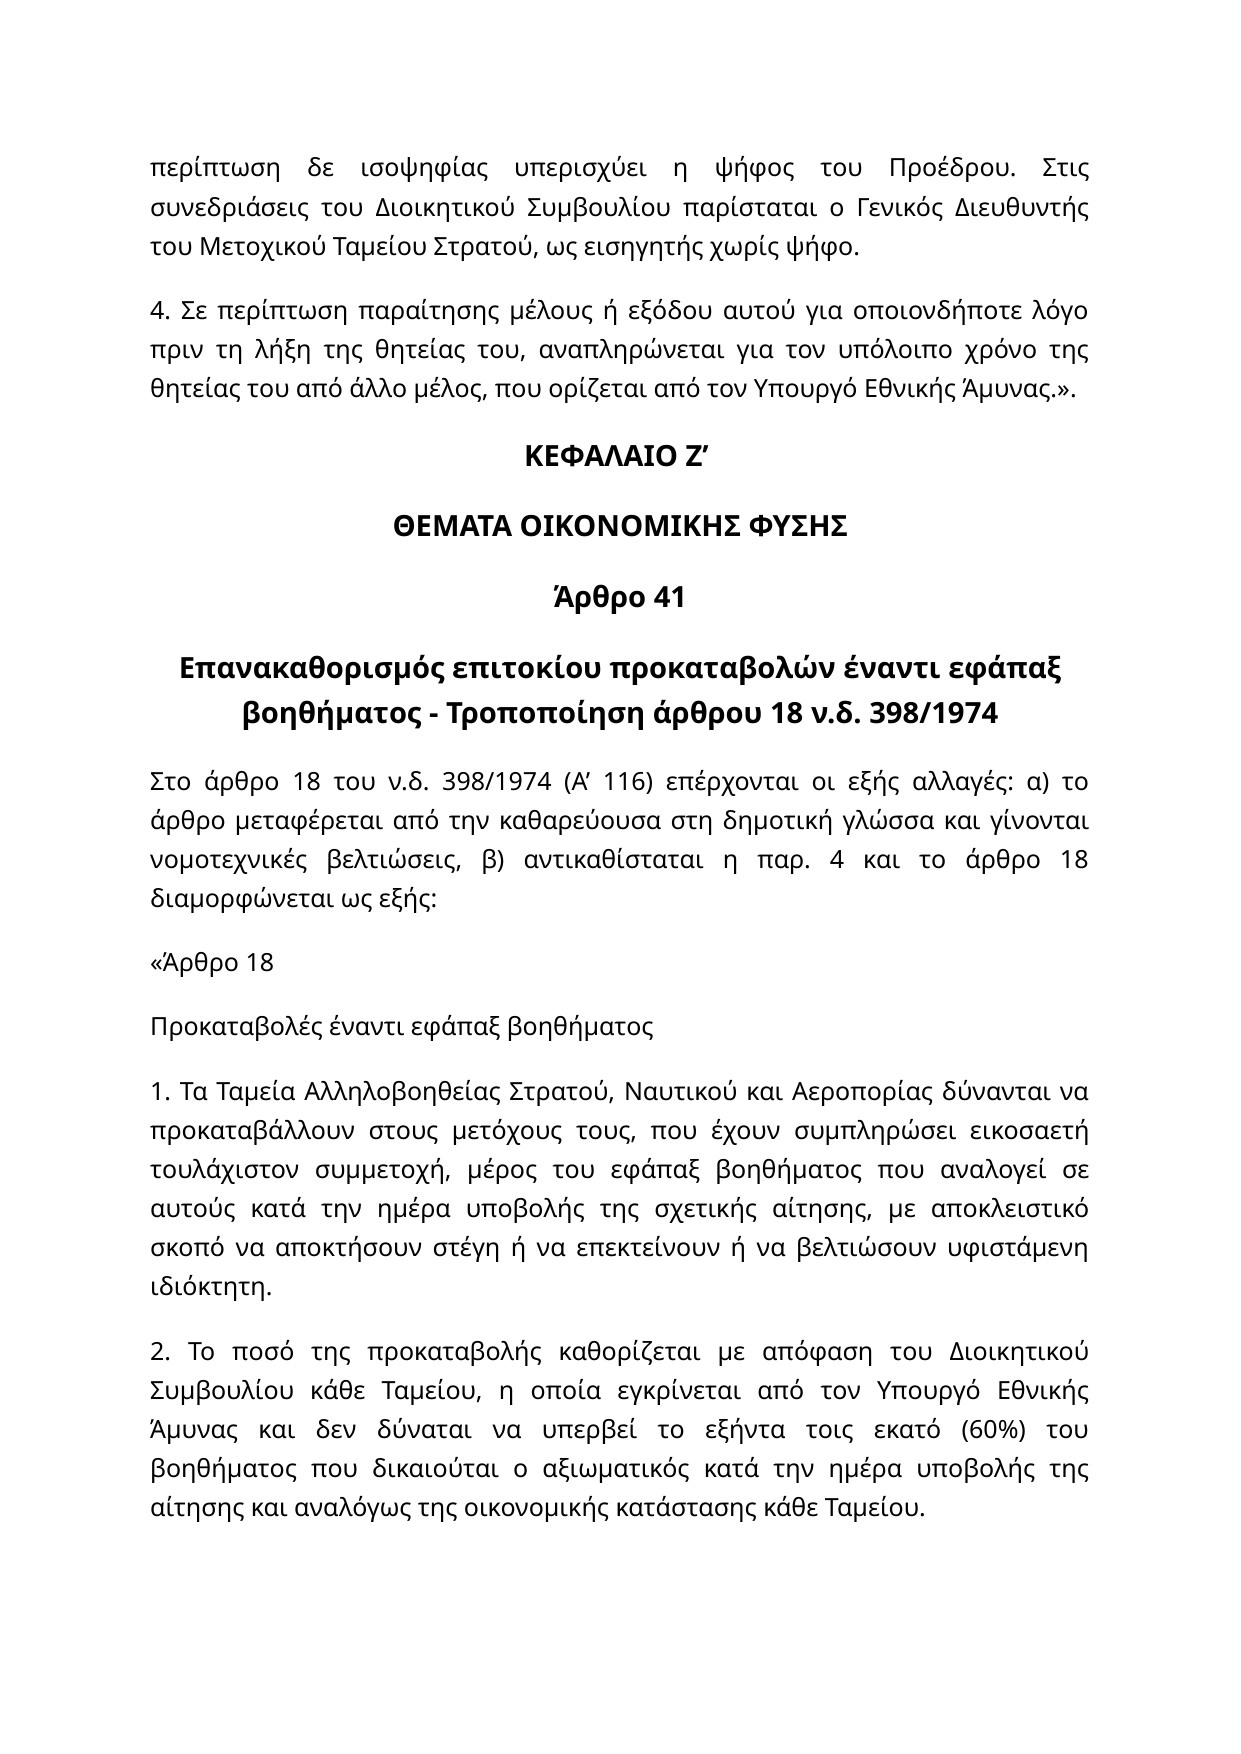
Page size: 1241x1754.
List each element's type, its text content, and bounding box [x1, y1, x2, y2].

text Στο άρθρο 18 του ν.δ. 398/1974 (Α’ 116) επέρχονται οι εξής αλλαγές: α) το άρθρο μεταφέρεται από την καθαρεύουσα στη δημοτική γλώσσα και γίνονται νομοτεχνικές βελτιώσεις, β) αντικαθίσταται η παρ. 4 και το άρθρο 18 διαμορφώνεται ως εξής: [150, 763, 1090, 915]
text 4. Σε περίπτωση παραίτησης μέλους ή εξόδου αυτού για οποιονδήποτε λόγο πριν τη λήξη της θητείας του, αναπληρώνεται για τον υπόλοιπο χρόνο της θητείας του από άλλο μέλος, που ορίζεται από τον Υπουργό Εθνικής Άμυνας.». [150, 292, 1090, 405]
subtitle ΚΕΦΑΛΑΙΟ Ζ’ [150, 435, 1090, 475]
text 2. Το ποσό της προκαταβολής καθορίζεται με απόφαση του Διοικητικού Συμβουλίου κάθε Ταμείου, η οποία εγκρίνεται από τον Υπουργό Εθνικής Άμυνας και δεν δύναται να υπερβεί το εξήντα τοις εκατό (60%) του βοηθήματος που δικαιούται ο αξιωματικός κατά την ημέρα υποβολής της αίτησης και αναλόγως της οικονομικής κατάστασης κάθε Ταμείου. [150, 1333, 1090, 1524]
subtitle Επανακαθορισμός επιτοκίου προκαταβολών έναντι εφάπαξ βοηθήματος - Τροποποίηση άρθρου 18 ν.δ. 398/1974 [150, 647, 1090, 732]
text περίπτωση δε ισοψηφίας υπερισχύει η ψήφος του Προέδρου. Στις συνεδριάσεις του Διοικητικού Συμβουλίου παρίσταται ο Γενικός Διευθυντής του Μετοχικού Ταμείου Στρατού, ως εισηγητής χωρίς ψήφο. [150, 150, 1090, 262]
text «Άρθρο 18 [150, 945, 1090, 979]
subtitle Άρθρο 41 [150, 576, 1090, 616]
subtitle ΘΕΜΑΤΑ ΟΙΚΟΝΟΜΙΚΗΣ ΦΥΣΗΣ [150, 506, 1090, 545]
text Προκαταβολές έναντι εφάπαξ βοηθήματος [150, 1009, 1090, 1043]
text 1. Τα Ταμεία Αλληλοβοηθείας Στρατού, Ναυτικού και Αεροπορίας δύνανται να προκαταβάλλουν στους μετόχους τους, που έχουν συμπληρώσει εικοσαετή τουλάχιστον συμμετοχή, μέρος του εφάπαξ βοηθήματος που αναλογεί σε αυτούς κατά την ημέρα υποβολής της σχετικής αίτησης, με αποκλειστικό σκοπό να αποκτήσουν στέγη ή να επεκτείνουν ή να βελτιώσουν υφιστάμενη ιδιόκτητη. [150, 1073, 1090, 1303]
